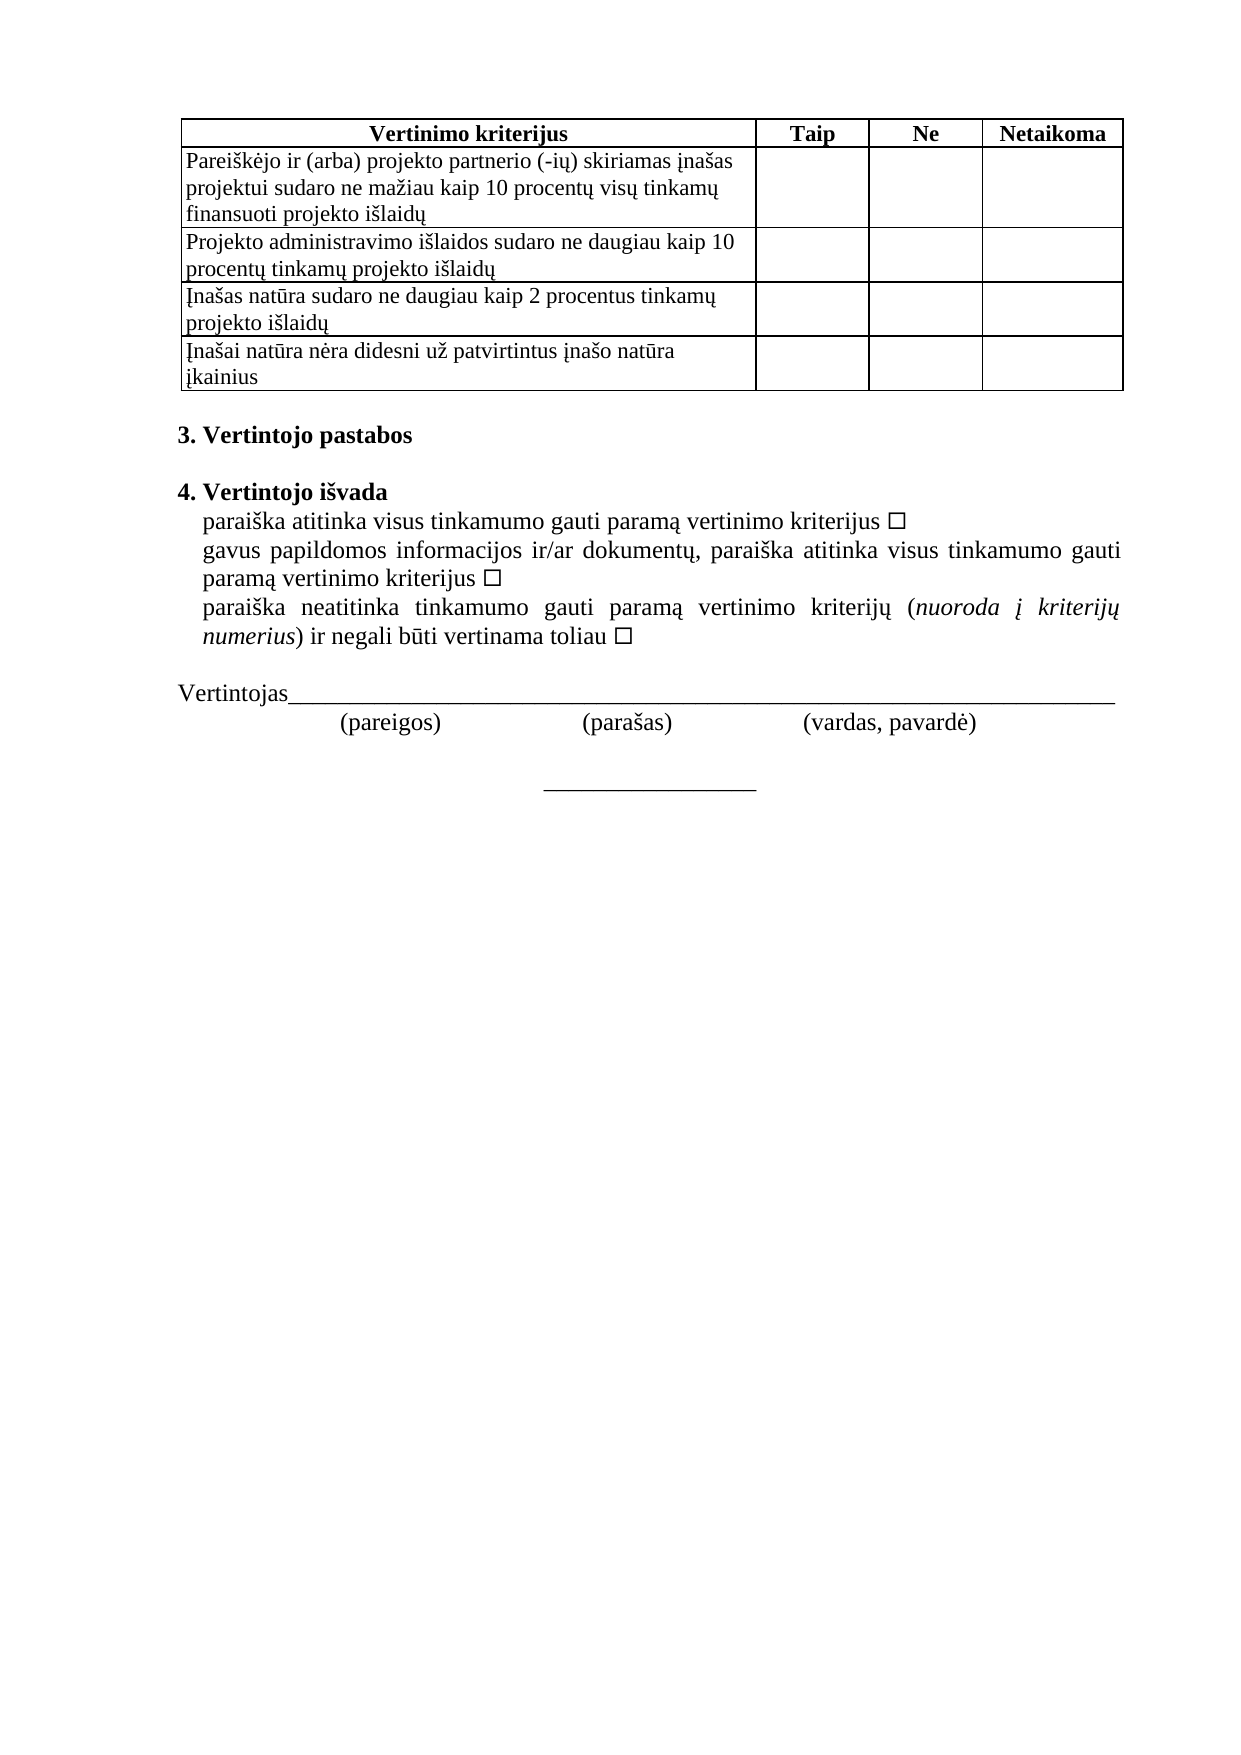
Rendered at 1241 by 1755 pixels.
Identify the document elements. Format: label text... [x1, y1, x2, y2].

table_cell Projekto administravimo išlaidos sudaro ne daugiau kaip 10 procentų tinkamų projekto išlaidų [182, 228, 755, 281]
table_cell [983, 228, 1122, 281]
text _________________ [177, 765, 1122, 793]
text paraiška neatitinka tinkamumo gauti paramą vertinimo kriterijų (nuoroda į kriterijų numerius) ir negali būti vertinama toliau [] [202, 592, 1122, 650]
table_cell [757, 148, 868, 227]
text paraiška atitinka visus tinkamumo gauti paramą vertinimo kriterijus [] [202, 506, 1122, 535]
table_cell [757, 337, 868, 389]
text Vertintojas [177, 678, 1122, 707]
table_cell [870, 283, 982, 335]
table_cell [870, 337, 982, 389]
text (pareigos) (parašas) (vardas, pavardė) [340, 707, 1122, 736]
table_cell Įnašai natūra nėra didesni už patvirtintus įnašo natūra įkainius [182, 337, 755, 389]
table_cell [983, 283, 1122, 335]
table_cell [983, 148, 1122, 227]
table_header Taip [757, 120, 868, 146]
table_cell Įnašas natūra sudaro ne daugiau kaip 2 procentus tinkamų projekto išlaidų [182, 283, 755, 335]
table_header Ne [870, 120, 982, 146]
table_header Netaikoma [983, 120, 1122, 146]
table_cell [757, 283, 868, 335]
text gavus papildomos informacijos ir/ar dokumentų, paraiška atitinka visus tinkamumo gauti paramą vertinimo kriterijus [] [202, 535, 1122, 592]
text 4. Vertintojo išvada [177, 477, 1122, 506]
table_cell [870, 148, 982, 227]
table_cell [983, 337, 1122, 389]
table_header Vertinimo kriterijus [182, 120, 755, 146]
table_cell [757, 228, 868, 281]
text 3. Vertintojo pastabos [177, 420, 1122, 448]
table_cell [870, 228, 982, 281]
table_cell Pareiškėjo ir (arba) projekto partnerio (-ių) skiriamas įnašas projektui sudaro ne mažiau kaip 10 procentų visų tinkamų finansuoti projekto išlaidų [182, 148, 755, 227]
